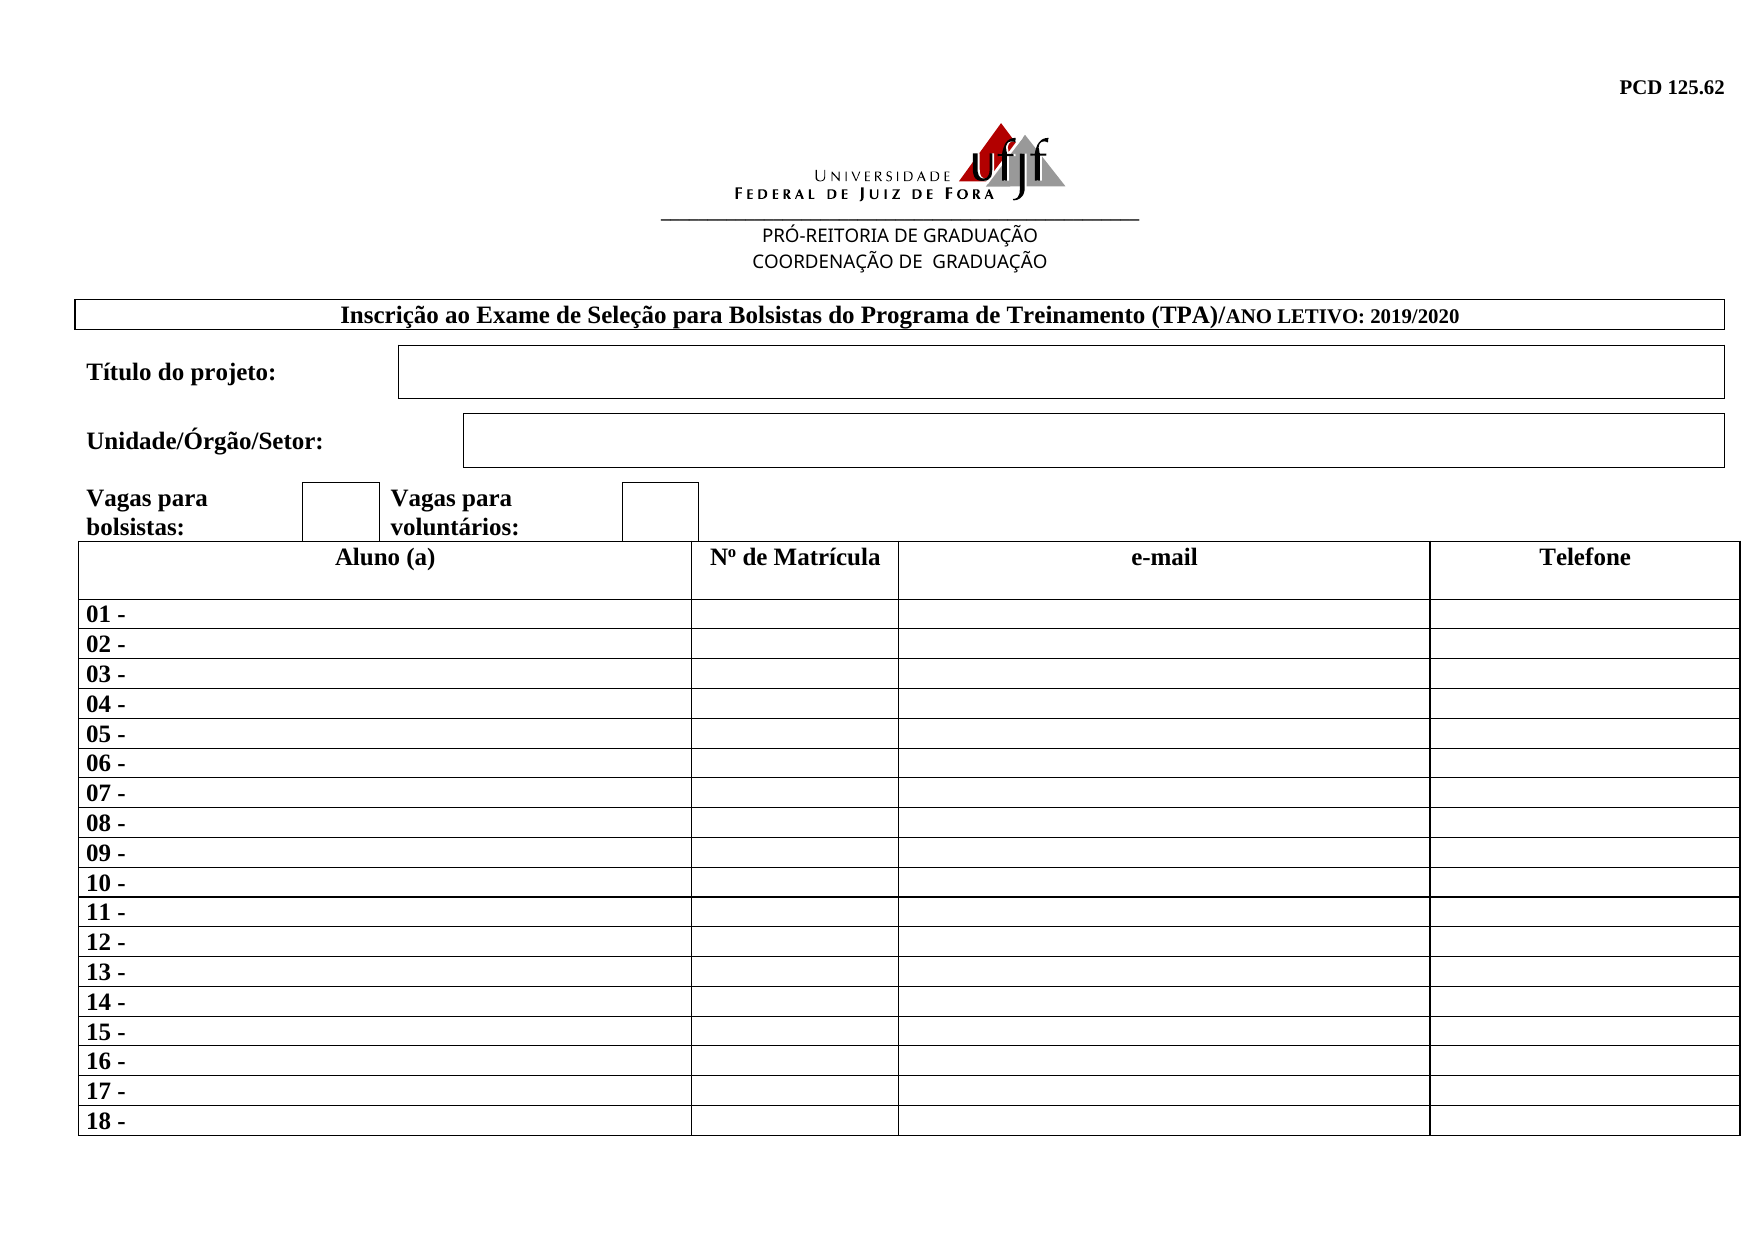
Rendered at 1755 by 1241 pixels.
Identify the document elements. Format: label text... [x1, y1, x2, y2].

table_cell [692, 1076, 898, 1105]
table_cell [899, 659, 1429, 688]
table_header [699, 482, 898, 541]
table_cell [692, 749, 898, 777]
table_cell [899, 719, 1429, 747]
text ___________________________________________________ [75, 201, 1724, 223]
table_cell [899, 838, 1429, 867]
table_cell [1431, 600, 1739, 628]
table_cell [1431, 808, 1739, 837]
table_cell 09 - [79, 838, 691, 867]
table_cell [692, 838, 898, 867]
table_cell [899, 778, 1429, 807]
table_cell [899, 1106, 1429, 1135]
table_cell [899, 987, 1429, 1016]
table_cell [692, 629, 898, 658]
table_cell [899, 898, 1429, 926]
table_cell [1431, 1017, 1739, 1045]
table_cell [1431, 689, 1739, 718]
table_header [399, 346, 1724, 398]
table_cell [1431, 987, 1739, 1016]
table_cell 08 - [79, 808, 691, 837]
table_header [303, 483, 379, 541]
table_cell 13 - [79, 957, 691, 986]
table_cell [1431, 898, 1739, 926]
table_cell e-mail [899, 542, 1429, 598]
table_cell [1431, 927, 1739, 956]
table_cell 14 - [79, 987, 691, 1016]
table_cell Telefone [1431, 542, 1739, 598]
table_cell [1431, 659, 1739, 688]
table_cell [692, 600, 898, 628]
table_cell [1431, 778, 1739, 807]
table_cell [1431, 838, 1739, 867]
table_cell [899, 689, 1429, 718]
table_cell [899, 957, 1429, 986]
table_cell [1431, 868, 1739, 896]
table_cell [899, 749, 1429, 777]
table_cell 05 - [79, 719, 691, 747]
table_cell [692, 927, 898, 956]
table_cell [692, 689, 898, 718]
table_cell [1431, 1106, 1739, 1135]
table_cell 15 - [79, 1017, 691, 1045]
table_cell 17 - [79, 1076, 691, 1105]
table_header [464, 414, 1724, 467]
table_cell [692, 957, 898, 986]
table_cell [899, 868, 1429, 896]
table_cell 10 - [79, 868, 691, 896]
table_cell 01 - [79, 600, 691, 628]
table_cell [899, 600, 1429, 628]
text PCD 125.62 [75, 75, 1724, 99]
table_cell [692, 778, 898, 807]
table_cell [692, 1046, 898, 1075]
table_cell [899, 629, 1429, 658]
table_cell [692, 898, 898, 926]
table_cell Aluno (a) [79, 542, 691, 598]
table_cell 03 - [79, 659, 691, 688]
table_cell 18 - [79, 1106, 691, 1135]
text COORDENAÇÃO DE GRADUAÇÃO [75, 248, 1724, 274]
table_cell [899, 1017, 1429, 1045]
table_cell 02 - [79, 629, 691, 658]
table_cell [692, 719, 898, 747]
table_header Vagas para voluntários: [380, 482, 622, 541]
table_cell 16 - [79, 1046, 691, 1075]
table_header Vagas para bolsistas: [75, 482, 302, 541]
table_header [623, 483, 698, 541]
table_cell [1431, 1076, 1739, 1105]
table_cell [1431, 1046, 1739, 1075]
table_cell [692, 868, 898, 896]
table_cell [692, 987, 898, 1016]
table_cell 11 - [79, 898, 691, 926]
table_cell 04 - [79, 689, 691, 718]
table_cell [692, 1017, 898, 1045]
text PRÓ-REITORIA DE GRADUAÇÃO [75, 223, 1724, 248]
table_header Título do projeto: [75, 345, 398, 398]
table_cell [692, 808, 898, 837]
table_cell [899, 808, 1429, 837]
table_header Unidade/Órgão/Setor: [75, 413, 463, 467]
table_cell [1431, 629, 1739, 658]
table_header Inscrição ao Exame de Seleção para Bolsistas do Programa de Treinamento (TPA)/ANO LETIVO: 2019/2020 [76, 300, 1724, 329]
table_cell 06 - [79, 749, 691, 777]
table_header [899, 482, 1430, 541]
table_cell [692, 659, 898, 688]
table_cell [1431, 749, 1739, 777]
table_cell 12 - [79, 927, 691, 956]
table_header [1430, 482, 1740, 541]
table_cell [899, 927, 1429, 956]
table_cell No de Matrícula [692, 542, 898, 598]
table_cell [1431, 957, 1739, 986]
table_cell [692, 1106, 898, 1135]
table_cell 07 - [79, 778, 691, 807]
table_cell [899, 1076, 1429, 1105]
table_cell [899, 1046, 1429, 1075]
table_cell [1431, 719, 1739, 747]
